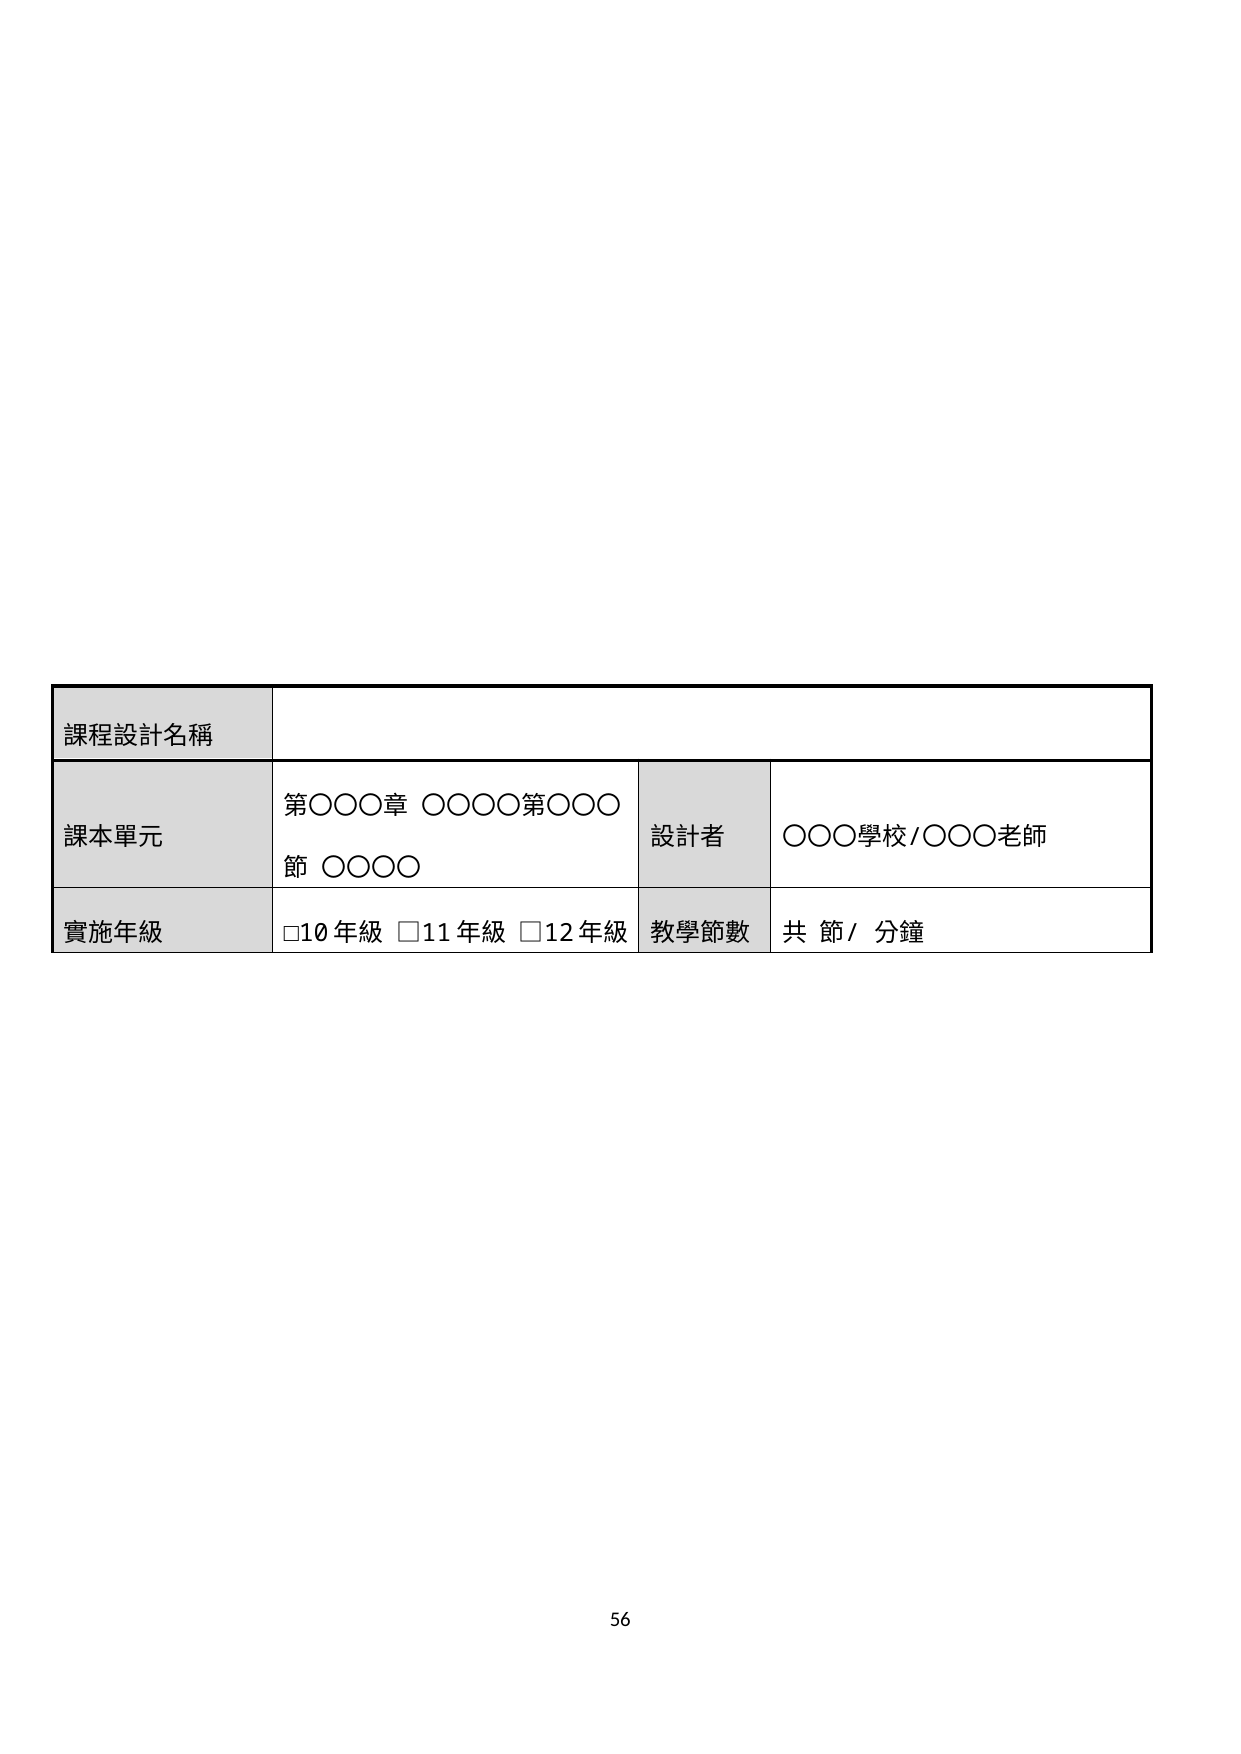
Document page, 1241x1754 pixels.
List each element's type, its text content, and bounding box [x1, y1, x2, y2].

table_cell 設計者 [639, 762, 770, 887]
table_cell □10年級 □11年級 □12年級 [273, 888, 638, 952]
table_cell 課本單元 [54, 762, 272, 887]
table_cell 共 節/ 分鐘 [771, 888, 1150, 952]
table_header [273, 688, 1150, 758]
table_cell 第〇〇〇章 〇〇〇〇第〇〇〇節 〇〇〇〇 [273, 762, 638, 887]
table_cell 〇〇〇學校/〇〇〇老師 [771, 762, 1150, 887]
table_header 課程設計名稱 [54, 688, 272, 758]
table_cell 教學節數 [639, 888, 770, 952]
table_cell 實施年級 [54, 888, 272, 952]
